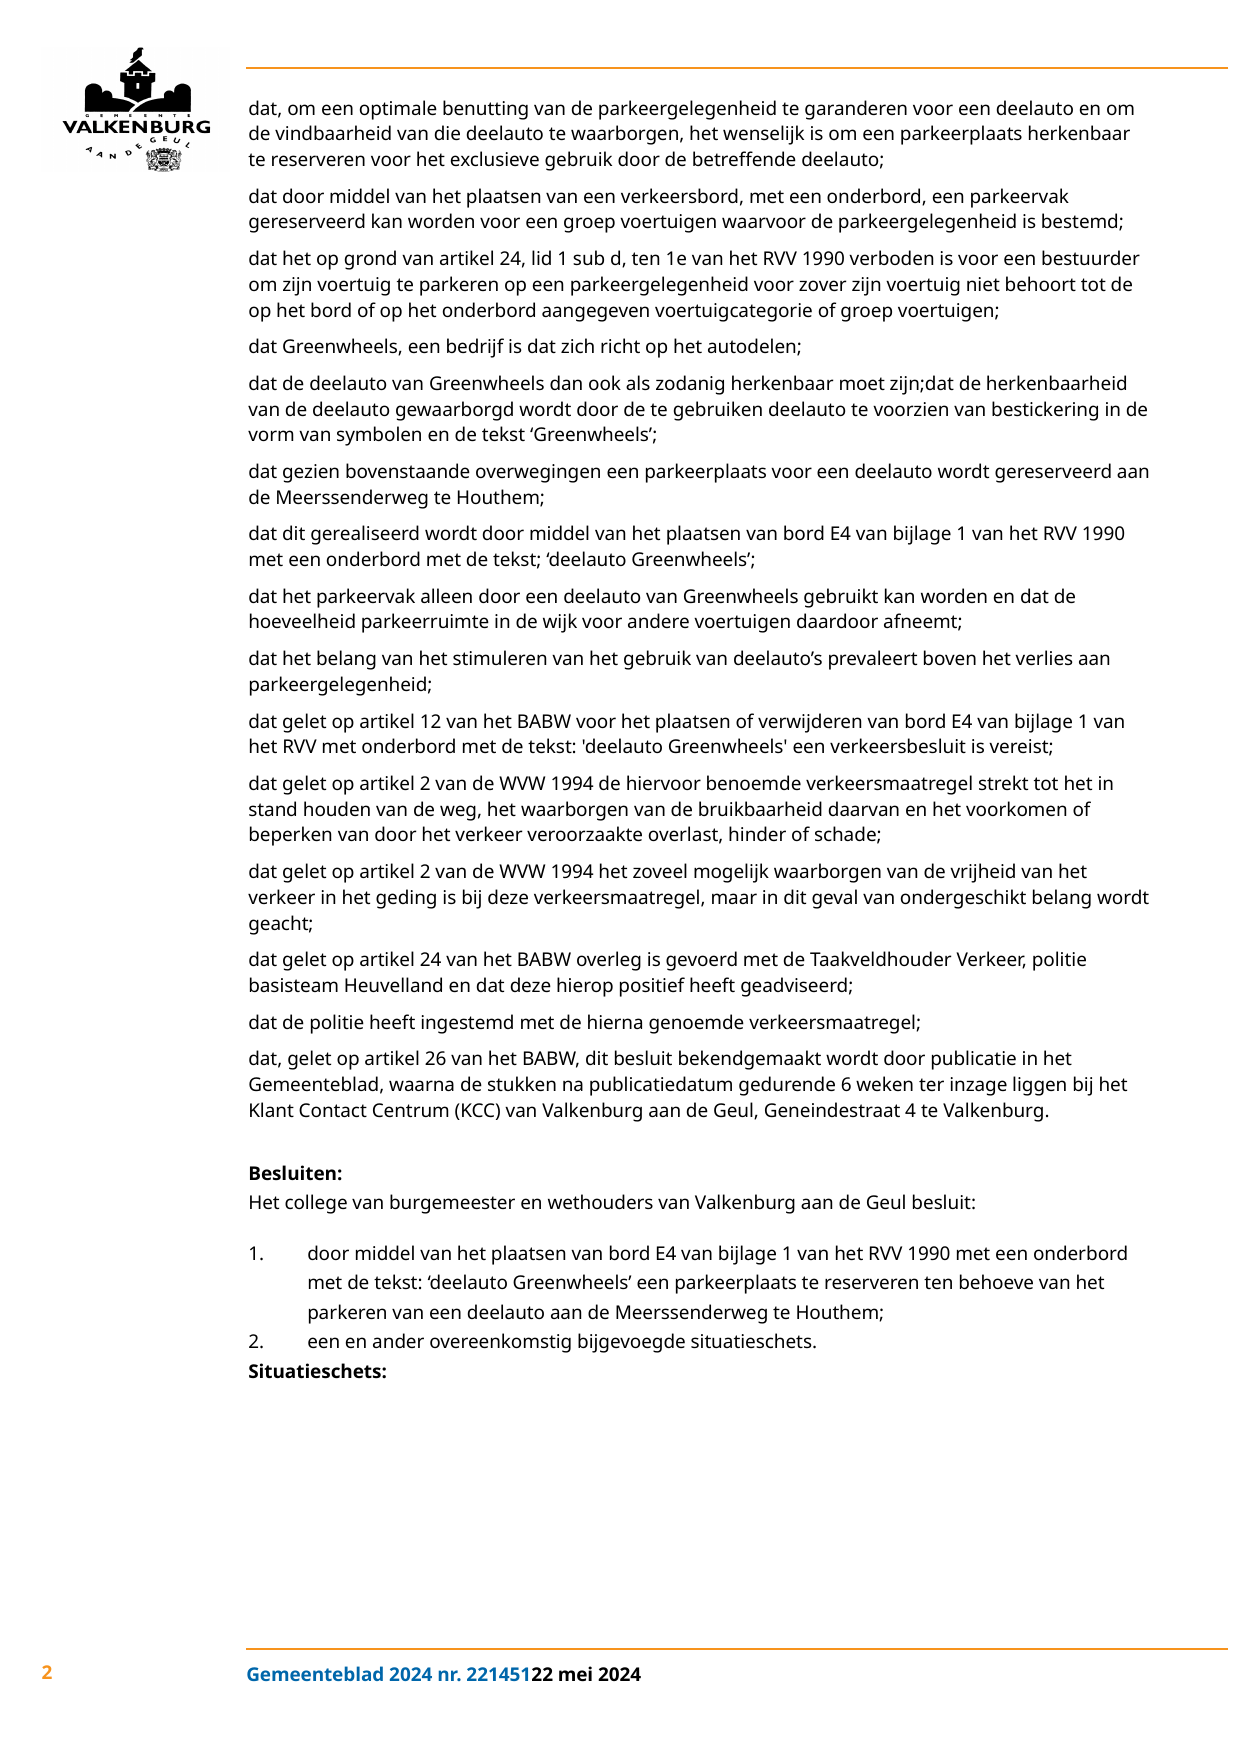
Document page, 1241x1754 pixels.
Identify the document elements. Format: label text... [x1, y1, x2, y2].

text Het college van burgemeester en wethouders van Valkenburg aan de Geul besluit: [248, 1189, 1152, 1215]
text dat dit gerealiseerd wordt door middel van het plaatsen van bord E4 van bijlage 1 van het RVV 1990 met een onderbord met de tekst; ‘deelauto Greenwheels’; [248, 521, 1152, 572]
text dat Greenwheels, een bedrijf is dat zich richt op het autodelen; [248, 333, 1152, 359]
text Situatieschets: [248, 1358, 1152, 1384]
text dat de politie heeft ingestemd met de hierna genoemde verkeersmaatregel; [248, 1009, 1152, 1034]
text dat de deelauto van Greenwheels dan ook als zodanig herkenbaar moet zijn;dat de herkenbaarheid van de deelauto gewaarborgd wordt door de te gebruiken deelauto te voorzien van bestickering in de vorm van symbolen en de tekst ‘Greenwheels’; [248, 370, 1152, 447]
text dat het belang van het stimuleren van het gebruik van deelauto’s prevaleert boven het verlies aan parkeergelegenheid; [248, 645, 1152, 697]
text dat gelet op artikel 24 van het BABW overleg is gevoerd met de Taakveldhouder Verkeer, politie basisteam Heuvelland en dat deze hierop positief heeft geadviseerd; [248, 946, 1152, 998]
text dat gezien bovenstaande overwegingen een parkeerplaats voor een deelauto wordt gereserveerd aan de Meerssenderweg te Houthem; [248, 458, 1152, 510]
text dat gelet op artikel 2 van de WVW 1994 het zoveel mogelijk waarborgen van de vrijheid van het verkeer in het geding is bij deze verkeersmaatregel, maar in dit geval van ondergeschikt belang wordt geacht; [248, 858, 1152, 936]
text dat het parkeervak alleen door een deelauto van Greenwheels gebruikt kan worden en dat de hoeveelheid parkeerruimte in de wijk voor andere voertuigen daardoor afneemt; [248, 583, 1152, 634]
text dat gelet op artikel 12 van het BABW voor het plaatsen of verwijderen van bord E4 van bijlage 1 van het RVV met onderbord met de tekst: 'deelauto Greenwheels' een verkeersbesluit is vereist; [248, 708, 1152, 759]
text Besluiten: [248, 1160, 1152, 1185]
text dat het op grond van artikel 24, lid 1 sub d, ten 1e van het RVV 1990 verboden is voor een bestuurder om zijn voertuig te parkeren op een parkeergelegenheid voor zover zijn voertuig niet behoort tot de op het bord of op het onderbord aangegeven voertuigcategorie of groep voertuigen; [248, 245, 1152, 322]
text dat, gelet op artikel 26 van het BABW, dit besluit bekendgemaakt wordt door publicatie in het Gemeenteblad, waarna de stukken na publicatiedatum gedurende 6 weken ter inzage liggen bij het Klant Contact Centrum (KCC) van Valkenburg aan de Geul, Geneindestraat 4 te Valkenburg. [248, 1046, 1152, 1123]
list een en ander overeenkomstig bijgevoegde situatieschets. [248, 1328, 1152, 1354]
list door middel van het plaatsen van bord E4 van bijlage 1 van het RVV 1990 met een onderbord met de tekst: ‘deelauto Greenwheels’ een parkeerplaats te reserveren ten behoeve van het parkeren van een deelauto aan de Meerssenderweg te Houthem; [248, 1240, 1152, 1324]
text dat, om een optimale benutting van de parkeergelegenheid te garanderen voor een deelauto en om de vindbaarheid van die deelauto te waarborgen, het wenselijk is om een parkeerplaats herkenbaar te reserveren voor het exclusieve gebruik door de betreffende deelauto; [248, 95, 1152, 172]
picture [41, 47, 231, 172]
text dat door middel van het plaatsen van een verkeersbord, met een onderbord, een parkeervak gereserveerd kan worden voor een groep voertuigen waarvoor de parkeergelegenheid is bestemd; [248, 183, 1152, 234]
text dat gelet op artikel 2 van de WVW 1994 de hiervoor benoemde verkeersmaatregel strekt tot het in stand houden van de weg, het waarborgen van de bruikbaarheid daarvan en het voorkomen of beperken van door het verkeer veroorzaakte overlast, hinder of schade; [248, 770, 1152, 847]
